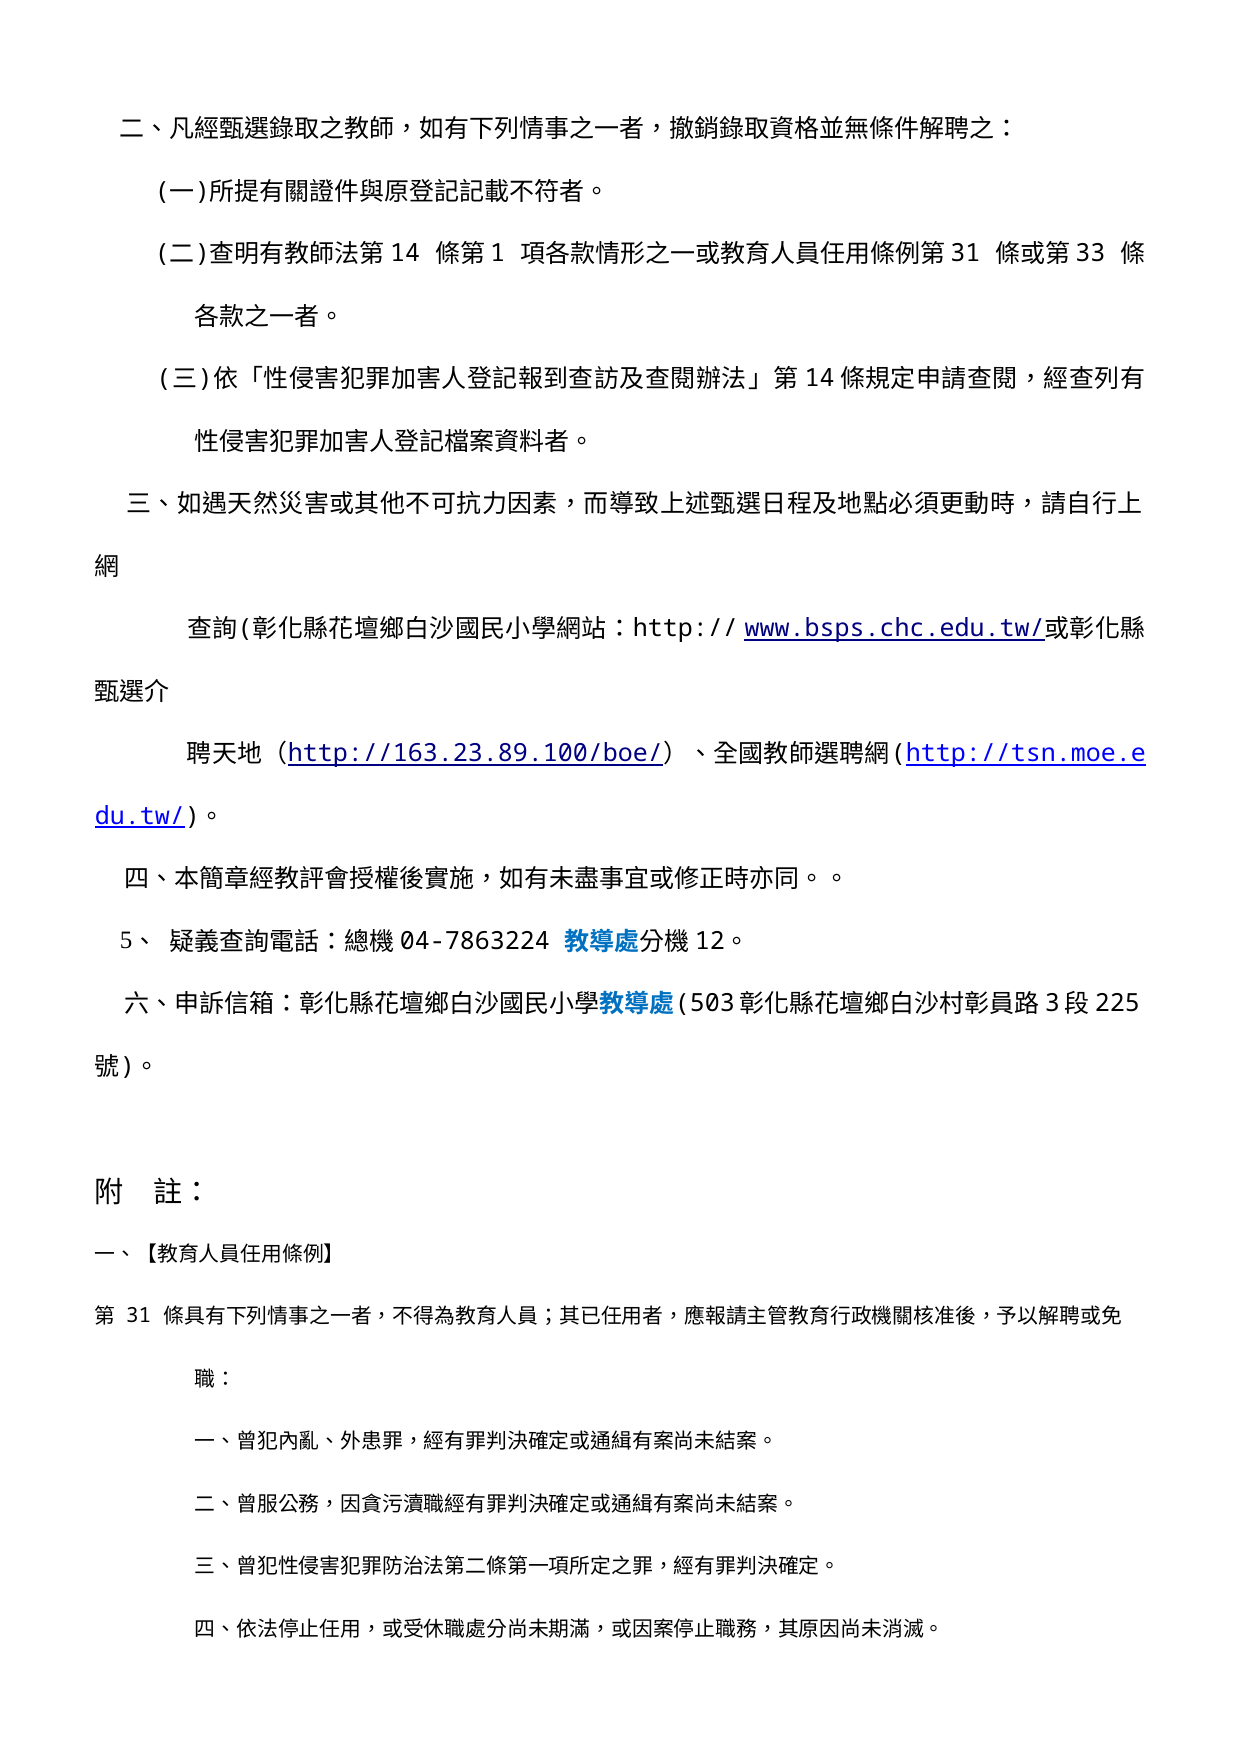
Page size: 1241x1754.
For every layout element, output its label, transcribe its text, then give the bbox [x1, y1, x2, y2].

list 疑義查詢電話：總機04-7863224 教導處分機12。 [119, 898, 1146, 960]
text 四、依法停止任用，或受休職處分尚未期滿，或因案停止職務，其原因尚未消滅。 [94, 1585, 1146, 1648]
text 四、本簡章經教評會授權後實施，如有未盡事宜或修正時亦同。。 [94, 835, 1146, 898]
text 職： [94, 1335, 1146, 1398]
text (一)所提有關證件與原登記記載不符者。 [94, 148, 1146, 210]
text 一、【教育人員任用條例】 [94, 1210, 1146, 1273]
text 附 註： [94, 1148, 1146, 1210]
text 二、曾服公務，因貪污瀆職經有罪判決確定或通緝有案尚未結案。 [94, 1460, 1146, 1523]
text (二)查明有教師法第14 條第1 項各款情形之一或教育人員任用條例第31 條或第33 條各款之一者。 [94, 210, 1146, 335]
text 二、凡經甄選錄取之教師，如有下列情事之一者，撤銷錄取資格並無條件解聘之： [119, 85, 1146, 148]
text 聘天地（http://163.23.89.100/boe/）、全國教師選聘網(http://tsn.moe.edu.tw/)。 [94, 710, 1146, 835]
text 六、申訴信箱：彰化縣花壇鄉白沙國民小學教導處(503彰化縣花壇鄉白沙村彰員路3段225號)。 [94, 960, 1146, 1085]
text 三、如遇天然災害或其他不可抗力因素，而導致上述甄選日程及地點必須更動時，請自行上網 [94, 460, 1146, 585]
text 三、曾犯性侵害犯罪防治法第二條第一項所定之罪，經有罪判決確定。 [94, 1523, 1146, 1585]
text 一、曾犯內亂、外患罪，經有罪判決確定或通緝有案尚未結案。 [94, 1398, 1146, 1460]
text 第 31 條具有下列情事之一者，不得為教育人員；其已任用者，應報請主管教育行政機關核准後，予以解聘或免 [94, 1273, 1146, 1335]
text (三)依「性侵害犯罪加害人登記報到查訪及查閱辦法」第14條規定申請查閱，經查列有性侵害犯罪加害人登記檔案資料者。 [94, 335, 1146, 460]
text 查詢(彰化縣花壇鄉白沙國民小學網站：http:// www.bsps.chc.edu.tw/或彰化縣甄選介 [94, 585, 1146, 710]
